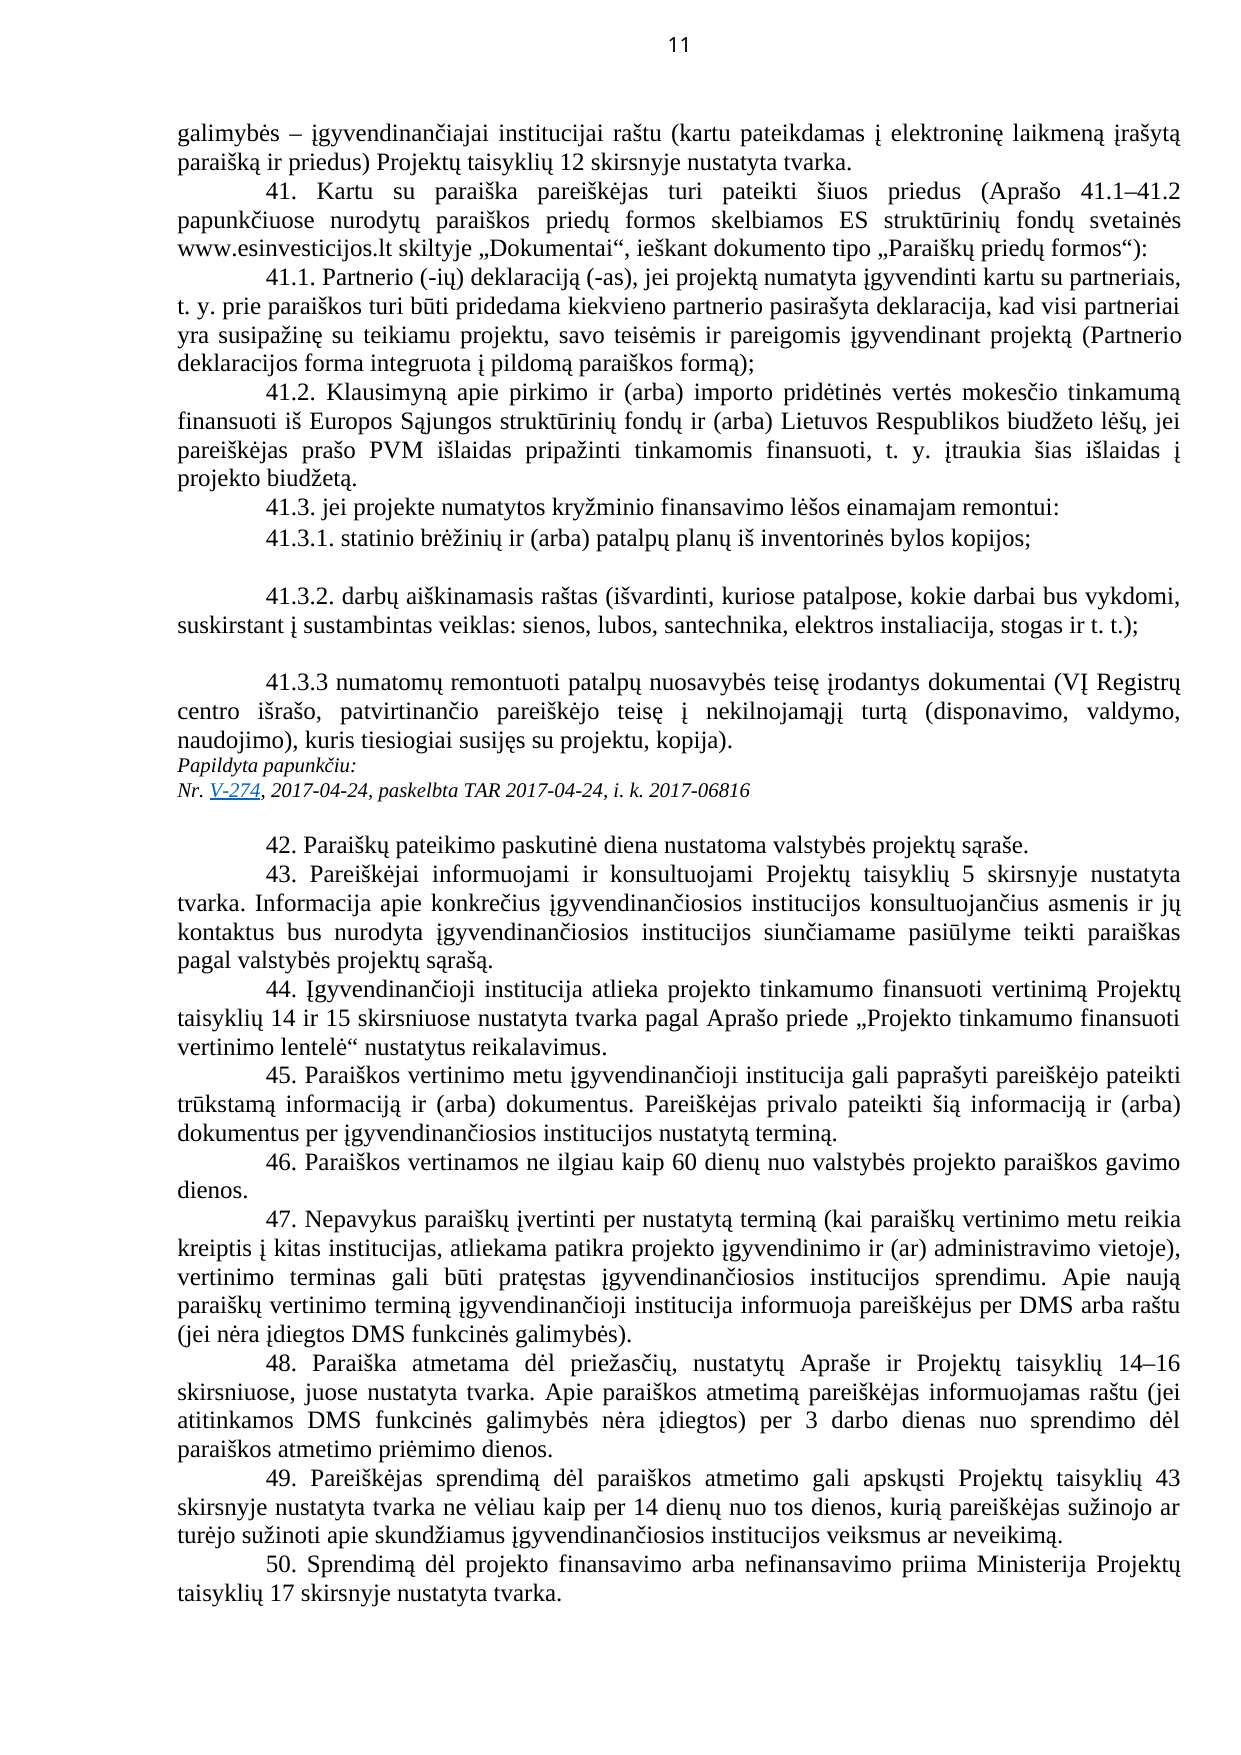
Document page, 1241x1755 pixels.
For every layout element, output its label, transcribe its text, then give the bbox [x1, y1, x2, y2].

text 41.1. Partnerio (-ių) deklaraciją (-as), jei projektą numatyta įgyvendinti kartu su partneriais, t. y. prie paraiškos turi būti pridedama kiekvieno partnerio pasirašyta deklaracija, kad visi partneriai yra susipažinę su teikiamu projektu, savo teisėmis ir pareigomis įgyvendinant projektą (Partnerio deklaracijos forma integruota į pildomą paraiškos formą); [177, 262, 1182, 377]
text 41.3. jei projekte numatytos kryžminio finansavimo lėšos einamajam remontui: [177, 492, 1182, 521]
text 49. Pareiškėjas sprendimą dėl paraiškos atmetimo gali apskųsti Projektų taisyklių 43 skirsnyje nustatyta tvarka ne vėliau kaip per 14 dienų nuo tos dienos, kurią pareiškėjas sužinojo ar turėjo sužinoti apie skundžiamus įgyvendinančiosios institucijos veiksmus ar neveikimą. [177, 1463, 1182, 1549]
text 42. Paraiškų pateikimo paskutinė diena nustatoma valstybės projektų sąraše. [177, 830, 1182, 859]
text 50. Sprendimą dėl projekto finansavimo arba nefinansavimo priima Ministerija Projektų taisyklių 17 skirsnyje nustatyta tvarka. [177, 1549, 1182, 1607]
text Papildyta papunkčiu: [177, 753, 1182, 777]
text 43. Pareiškėjai informuojami ir konsultuojami Projektų taisyklių 5 skirsnyje nustatyta tvarka. Informacija apie konkrečius įgyvendinančiosios institucijos konsultuojančius asmenis ir jų kontaktus bus nurodyta įgyvendinančiosios institucijos siunčiamame pasiūlyme teikti paraiškas pagal valstybės projektų sąrašą. [177, 859, 1182, 974]
text 41.3.2. darbų aiškinamasis raštas (išvardinti, kuriose patalpose, kokie darbai bus vykdomi, suskirstant į sustambintas veiklas: sienos, lubos, santechnika, elektros instaliacija, stogas ir t. t.); [177, 581, 1182, 638]
text galimybės – įgyvendinančiajai institucijai raštu (kartu pateikdamas į elektroninę laikmeną įrašytą paraišką ir priedus) Projektų taisyklių 12 skirsnyje nustatyta tvarka. [177, 118, 1182, 176]
text 48. Paraiška atmetama dėl priežasčių, nustatytų Apraše ir Projektų taisyklių 14–16 skirsniuose, juose nustatyta tvarka. Apie paraiškos atmetimą pareiškėjas informuojamas raštu (jei atitinkamos DMS funkcinės galimybės nėra įdiegtos) per 3 darbo dienas nuo sprendimo dėl paraiškos atmetimo priėmimo dienos. [177, 1348, 1182, 1463]
text 41.3.3 numatomų remontuoti patalpų nuosavybės teisę įrodantys dokumentai (VĮ Registrų centro išrašo, patvirtinančio pareiškėjo teisę į nekilnojamąjį turtą (disponavimo, valdymo, naudojimo), kuris tiesiogiai susijęs su projektu, kopija). [177, 667, 1182, 753]
text 41.2. Klausimyną apie pirkimo ir (arba) importo pridėtinės vertės mokesčio tinkamumą finansuoti iš Europos Sąjungos struktūrinių fondų ir (arba) Lietuvos Respublikos biudžeto lėšų, jei pareiškėjas prašo PVM išlaidas pripažinti tinkamomis finansuoti, t. y. įtraukia šias išlaidas į projekto biudžetą. [177, 377, 1182, 492]
text 41.3.1. statinio brėžinių ir (arba) patalpų planų iš inventorinės bylos kopijos; [177, 523, 1182, 552]
text 47. Nepavykus paraiškų įvertinti per nustatytą terminą (kai paraiškų vertinimo metu reikia kreiptis į kitas institucijas, atliekama patikra projekto įgyvendinimo ir (ar) administravimo vietoje), vertinimo terminas gali būti pratęstas įgyvendinančiosios institucijos sprendimu. Apie naują paraiškų vertinimo terminą įgyvendinančioji institucija informuoja pareiškėjus per DMS arba raštu (jei nėra įdiegtos DMS funkcinės galimybės). [177, 1204, 1182, 1348]
text 46. Paraiškos vertinamos ne ilgiau kaip 60 dienų nuo valstybės projekto paraiškos gavimo dienos. [177, 1147, 1182, 1204]
text Nr. V-274, 2017-04-24, paskelbta TAR 2017-04-24, i. k. 2017-06816 [177, 777, 1182, 802]
text 45. Paraiškos vertinimo metu įgyvendinančioji institucija gali paprašyti pareiškėjo pateikti trūkstamą informaciją ir (arba) dokumentus. Pareiškėjas privalo pateikti šią informaciją ir (arba) dokumentus per įgyvendinančiosios institucijos nustatytą terminą. [177, 1060, 1182, 1147]
text 41. Kartu su paraiška pareiškėjas turi pateikti šiuos priedus (Aprašo 41.1–41.2 papunkčiuose nurodytų paraiškos priedų formos skelbiamos ES struktūrinių fondų svetainės www.esinvesticijos.lt skiltyje „Dokumentai“, ieškant dokumento tipo „Paraiškų priedų formos“): [177, 176, 1182, 262]
text 44. Įgyvendinančioji institucija atlieka projekto tinkamumo finansuoti vertinimą Projektų taisyklių 14 ir 15 skirsniuose nustatyta tvarka pagal Aprašo priede „Projekto tinkamumo finansuoti vertinimo lentelė“ nustatytus reikalavimus. [177, 974, 1182, 1060]
